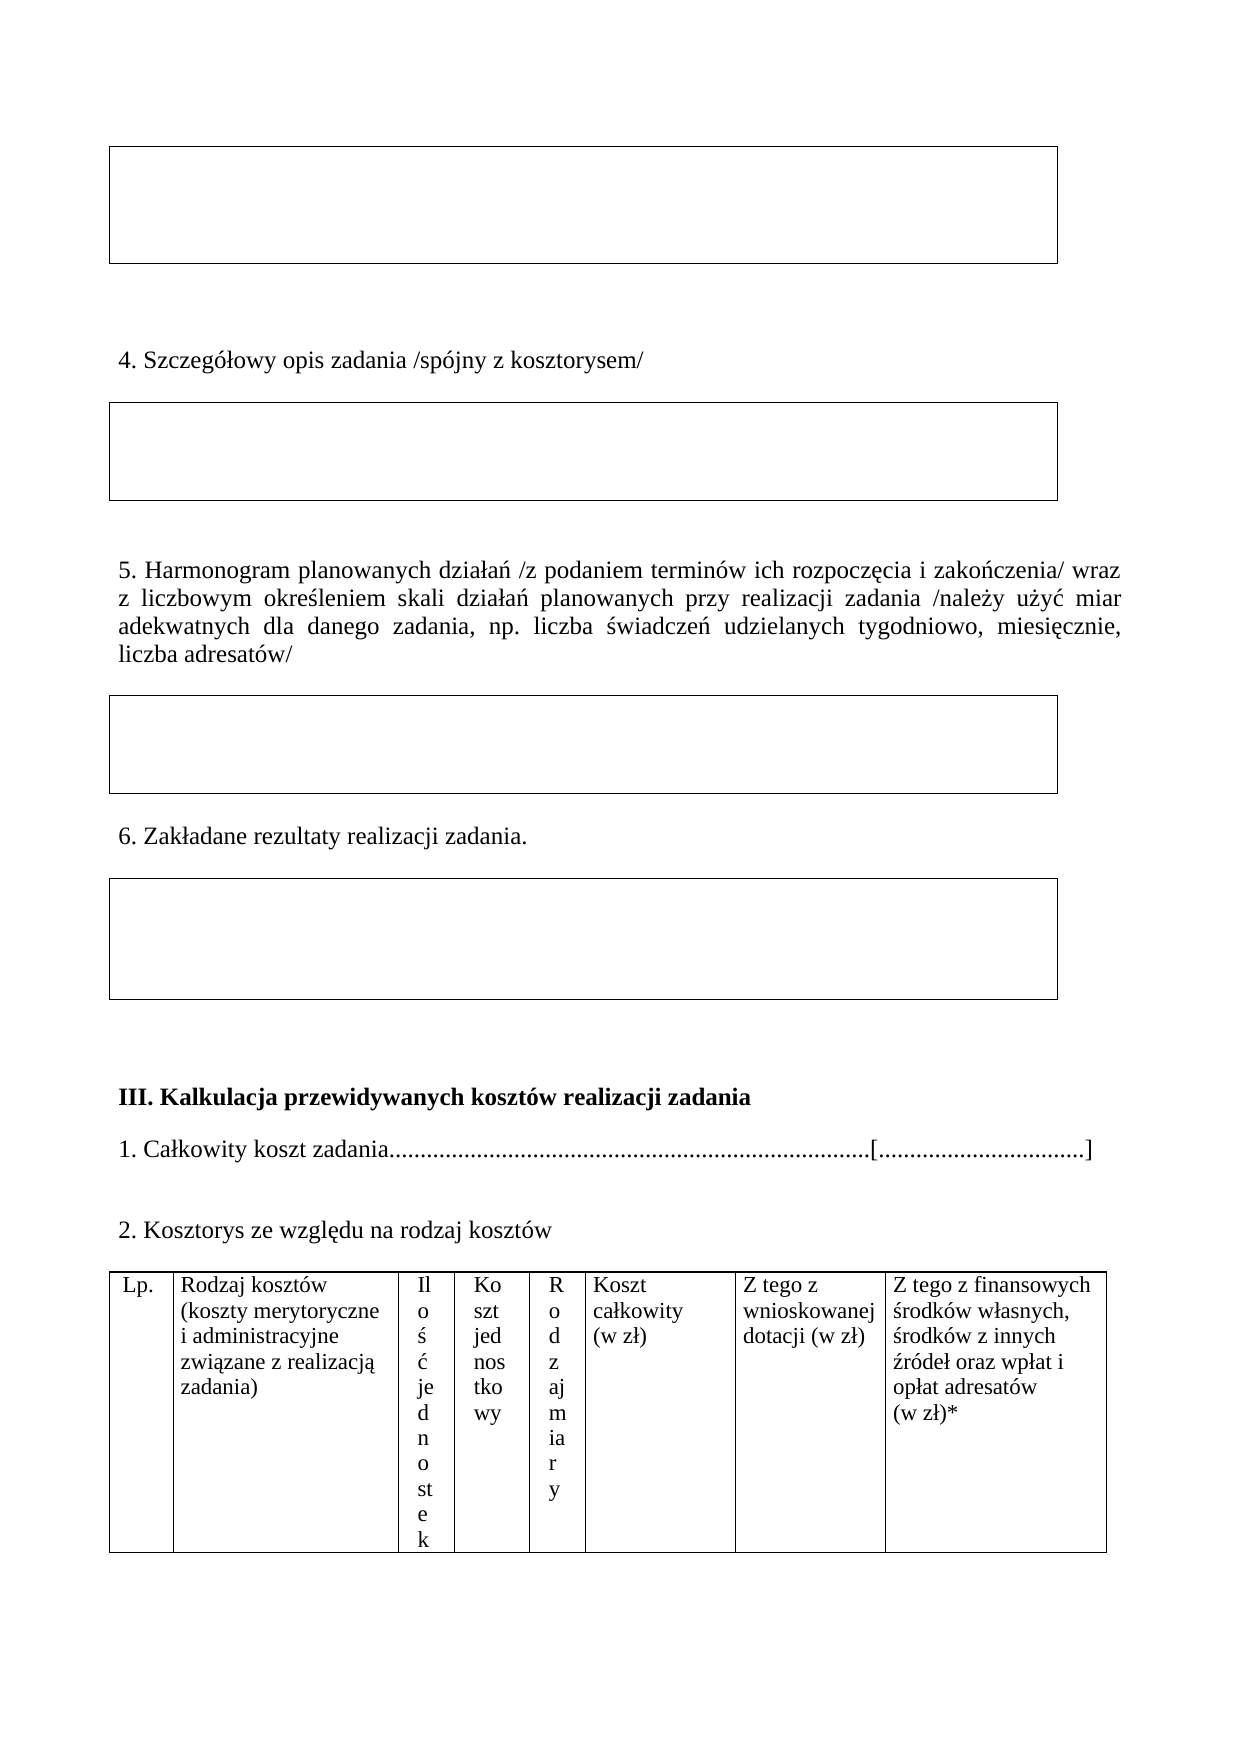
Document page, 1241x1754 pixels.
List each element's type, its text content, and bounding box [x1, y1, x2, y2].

text 1. Całkowity koszt zadania.............................................................................[.................................] [118, 1136, 1122, 1163]
table_header [110, 403, 1057, 500]
text 5. Harmonogram planowanych działań /z podaniem terminów ich rozpoczęcia i zakończenia/ wraz z liczbowym określeniem skali działań planowanych przy realizacji zadania /należy użyć miar adekwatnych dla danego zadania, np. liczba świadczeń udzielanych tygodniowo, miesięcznie, liczba adresatów/ [118, 557, 1122, 667]
table_header Z tego z finansowych środków własnych, środków z innych źródeł oraz wpłat i opłat adresatów (w zł)* [886, 1273, 1106, 1552]
subtitle III. Kalkulacja przewidywanych kosztów realizacji zadania [118, 1083, 1122, 1111]
text 4. Szczegółowy opis zadania /spójny z kosztorysem/ [118, 347, 1122, 374]
table_header Koszt całkowity (w zł) [586, 1273, 735, 1552]
table_header Ilość jednostek [399, 1273, 454, 1552]
table_header Lp. [110, 1273, 173, 1552]
text 6. Zakładane rezultaty realizacji zadania. [118, 822, 1122, 850]
table_header Z tego z wnioskowanej dotacji (w zł) [736, 1273, 885, 1552]
table_header Koszt jednostkowy [455, 1273, 529, 1552]
table_header [110, 696, 1057, 793]
table_header Rodzaj miary [530, 1273, 585, 1552]
table_header Rodzaj kosztów (koszty merytoryczne i administracyjne związane z realizacją zadania) [174, 1273, 398, 1552]
table_header [110, 147, 1057, 262]
table_header [110, 879, 1057, 999]
subtitle 2. Kosztorys ze względu na rodzaj kosztów [118, 1216, 1122, 1244]
